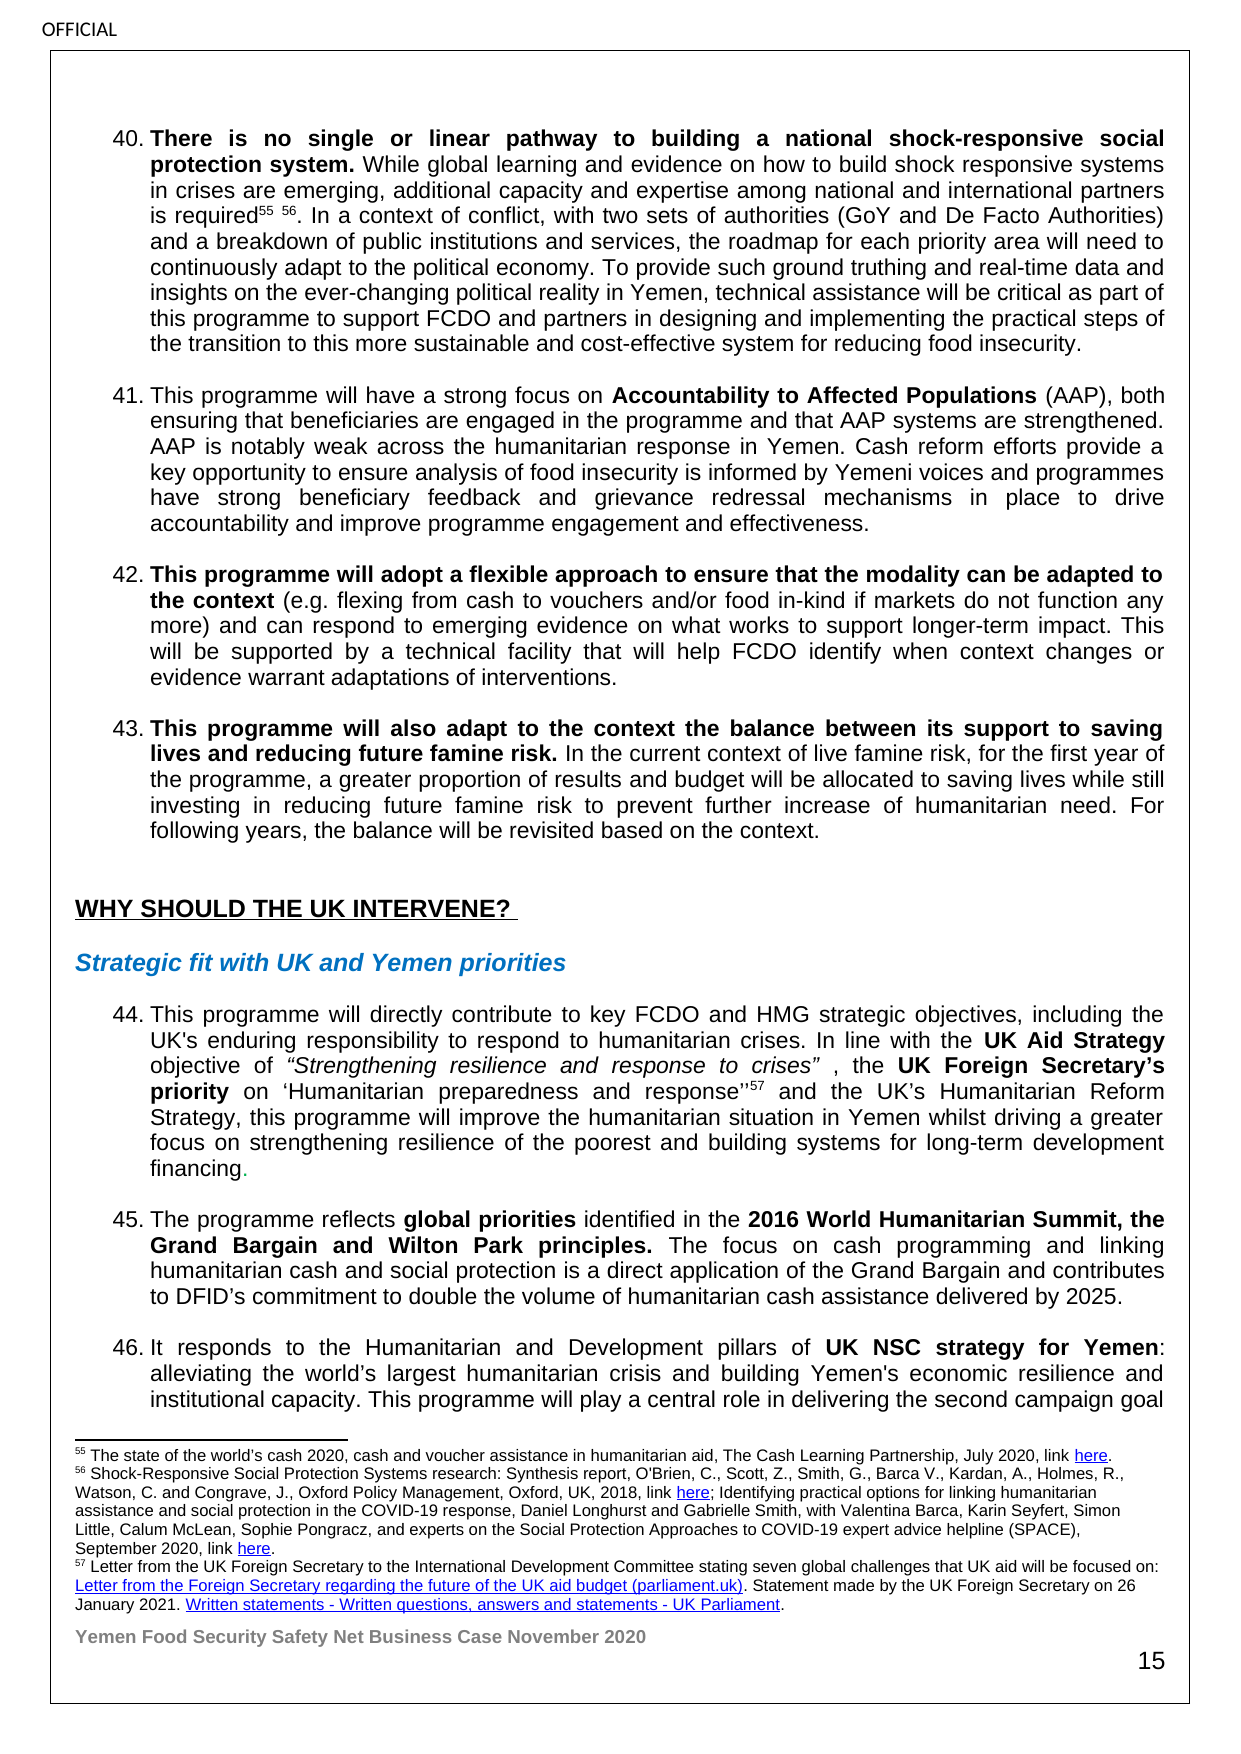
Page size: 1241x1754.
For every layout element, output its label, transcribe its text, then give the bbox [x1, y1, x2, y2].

list This programme will directly contribute to key FCDO and HMG strategic objectives, including the UK's enduring responsibility to respond to humanitarian crises. In line with the UK Aid Strategy objective of “Strengthening resilience and response to crises” , the UK Foreign Secretary’s priority on ‘Humanitarian preparedness and response’’ and the UK’s Humanitarian Reform Strategy, this programme will improve the humanitarian situation in Yemen whilst driving a greater focus on strengthening resilience of the poorest and building systems for long-term development financing. [112, 1002, 1165, 1181]
list The state of the world’s cash 2020, cash and voucher assistance in humanitarian aid, The Cash Learning Partnership, July 2020, link here. [75, 1446, 1165, 1464]
text WHY SHOULD THE UK INTERVENE? [75, 895, 1165, 923]
list Shock-Responsive Social Protection Systems research: Synthesis report, O'Brien, C., Scott, Z., Smith, G., Barca V., Kardan, A., Holmes, R., Watson, C. and Congrave, J., Oxford Policy Management, Oxford, UK, 2018, link here; Identifying practical options for linking humanitarian assistance and social protection in the COVID-19 response, Daniel Longhurst and Gabrielle Smith, with Valentina Barca, Karin Seyfert, Simon Little, Calum McLean, Sophie Pongracz, and experts on the Social Protection Approaches to COVID-19 expert advice helpline (SPACE), September 2020, link here. [75, 1464, 1165, 1558]
list It responds to the Humanitarian and Development pillars of UK NSC strategy for Yemen: alleviating the world’s largest humanitarian crisis and building Yemen's economic resilience and institutional capacity. This programme will play a central role in delivering the second campaign goal [112, 1335, 1165, 1412]
list This programme will adopt a flexible approach to ensure that the modality can be adapted to the context (e.g. flexing from cash to vouchers and/or food in-kind if markets do not function any more) and can respond to emerging evidence on what works to support longer-term impact. This will be supported by a technical facility that will help FCDO identify when context changes or evidence warrant adaptations of interventions. [112, 562, 1165, 690]
list There is no single or linear pathway to building a national shock-responsive social protection system. While global learning and evidence on how to build shock responsive systems in crises are emerging, additional capacity and expertise among national and international partners is required . In a context of conflict, with two sets of authorities (GoY and De Facto Authorities) and a breakdown of public institutions and services, the roadmap for each priority area will need to continuously adapt to the political economy. To provide such ground truthing and real-time data and insights on the ever-changing political reality in Yemen, technical assistance will be critical as part of this programme to support FCDO and partners in designing and implementing the practical steps of the transition to this more sustainable and cost-effective system for reducing food insecurity. [112, 126, 1165, 357]
list This programme will also adapt to the context the balance between its support to saving lives and reducing future famine risk. In the current context of live famine risk, for the first year of the programme, a greater proportion of results and budget will be allocated to saving lives while still investing in reducing future famine risk to prevent further increase of humanitarian need. For following years, the balance will be revisited based on the context. [112, 715, 1165, 843]
list Letter from the UK Foreign Secretary to the International Development Committee stating seven global challenges that UK aid will be focused on: Letter from the Foreign Secretary regarding the future of the UK aid budget (parliament.uk). Statement made by the UK Foreign Secretary on 26 January 2021. Written statements - Written questions, answers and statements - UK Parliament. [75, 1558, 1165, 1614]
text Strategic fit with UK and Yemen priorities [75, 948, 1165, 976]
list This programme will have a strong focus on Accountability to Affected Populations (AAP), both ensuring that beneficiaries are engaged in the programme and that AAP systems are strengthened. AAP is notably weak across the humanitarian response in Yemen. Cash reform efforts provide a key opportunity to ensure analysis of food insecurity is informed by Yemeni voices and programmes have strong beneficiary feedback and grievance redressal mechanisms in place to drive accountability and improve programme engagement and effectiveness. [112, 382, 1165, 536]
list The programme reflects global priorities identified in the 2016 World Humanitarian Summit, the Grand Bargain and Wilton Park principles. The focus on cash programming and linking humanitarian cash and social protection is a direct application of the Grand Bargain and contributes to DFID’s commitment to double the volume of humanitarian cash assistance delivered by 2025. [112, 1207, 1165, 1309]
